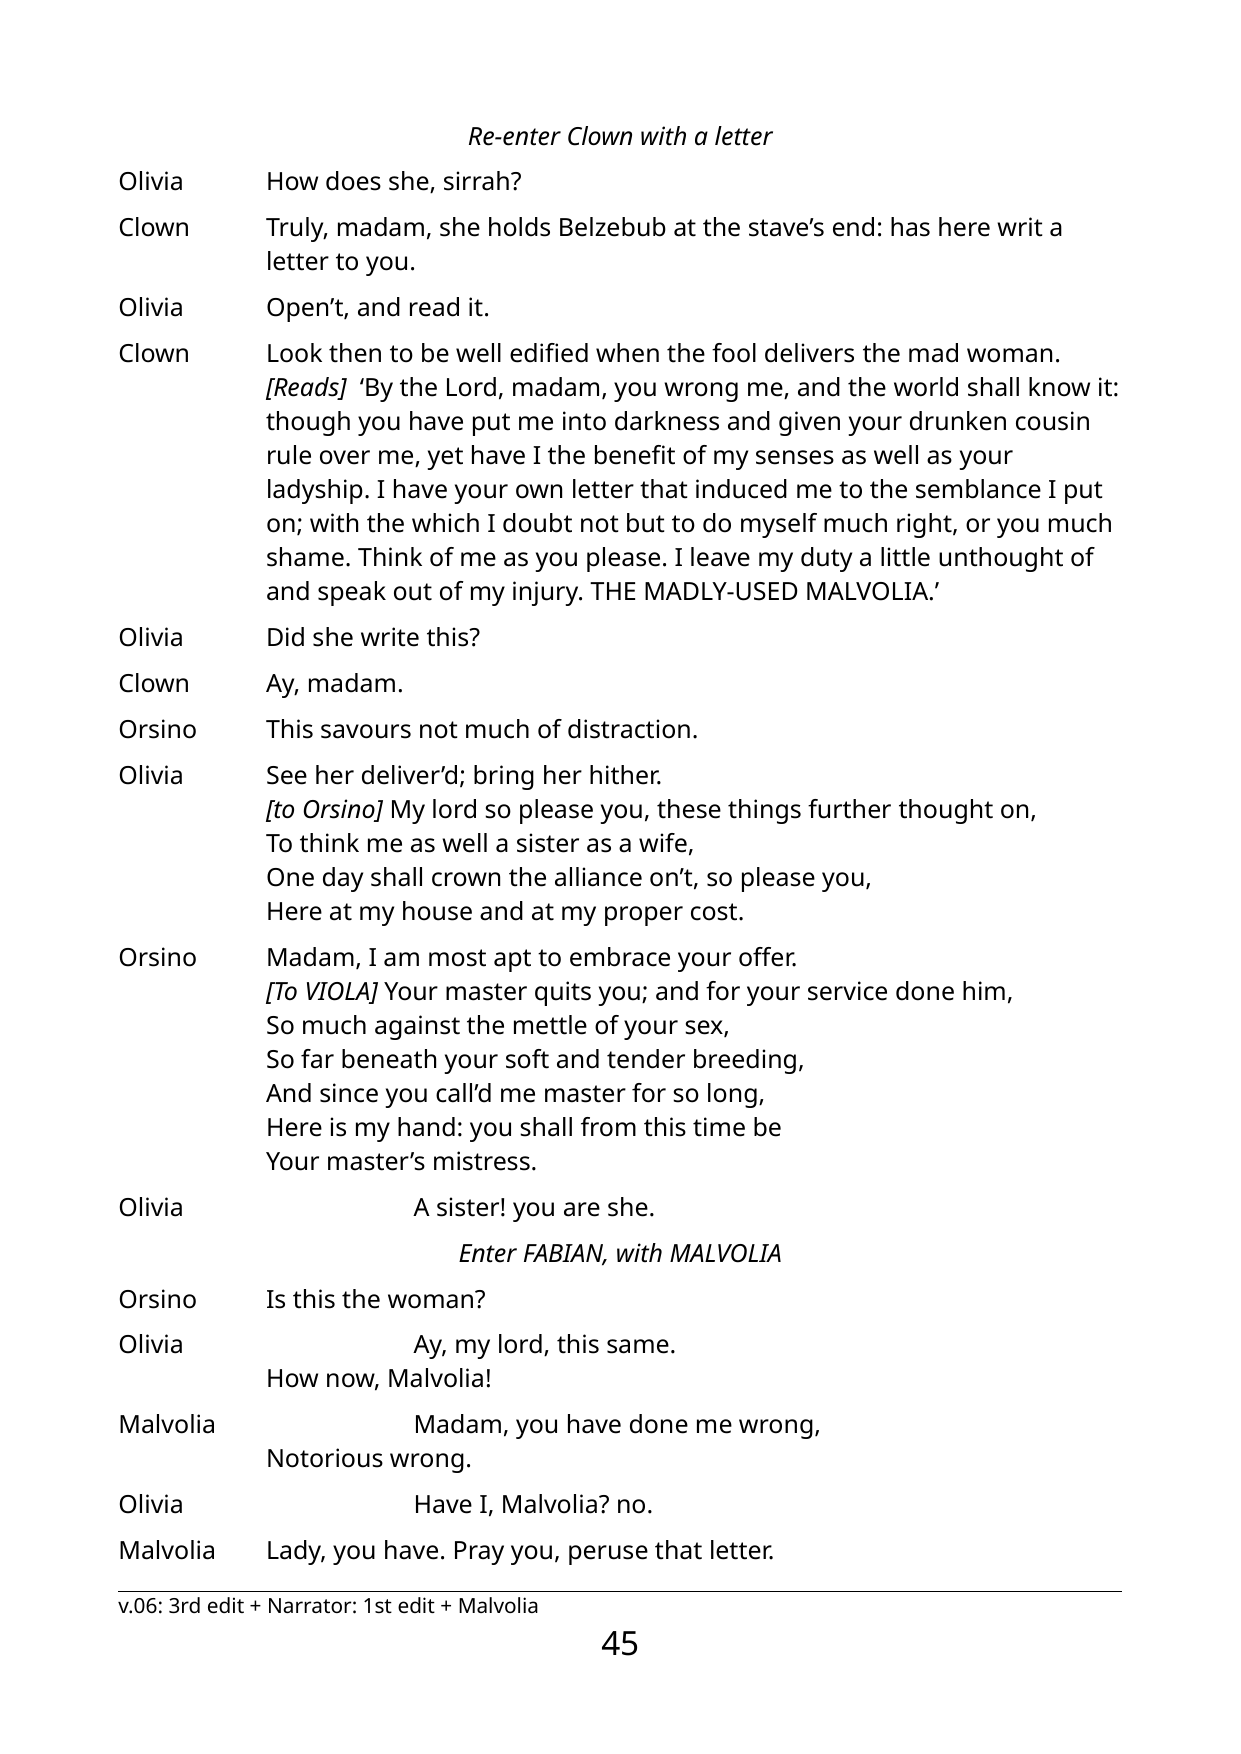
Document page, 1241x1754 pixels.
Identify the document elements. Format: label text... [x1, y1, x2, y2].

text Clown Truly, madam, she holds Belzebub at the stave’s end: has here writ a letter to you. [118, 210, 1122, 278]
text [to Orsino] My lord so please you, these things further thought on, [266, 791, 1122, 825]
text Here at my house and at my proper cost. [266, 893, 1122, 928]
text [To VIOLA] Your master quits you; and for your service done him, [266, 973, 1122, 1007]
text Orsino Madam, I am most apt to embrace your offer. [118, 939, 1122, 973]
text So far beneath your soft and tender breeding, [266, 1042, 1122, 1076]
text So much against the mettle of your sex, [266, 1007, 1122, 1042]
text Olivia Ay, my lord, this same. [118, 1327, 1122, 1361]
text Clown Ay, madam. [118, 666, 1122, 700]
text Here is my hand: you shall from this time be [266, 1110, 1122, 1144]
text Malvolia Lady, you have. Pray you, peruse that letter. [118, 1533, 1122, 1567]
text How now, Malvolia! [266, 1361, 1122, 1395]
text And since you call’d me master for so long, [266, 1076, 1122, 1110]
text Notorious wrong. [266, 1441, 1122, 1475]
text Olivia Have I, Malvolia? no. [118, 1487, 1122, 1521]
text Olivia A sister! you are she. [118, 1189, 1122, 1224]
text Your master’s mistress. [266, 1144, 1122, 1178]
text Olivia Did she write this? [118, 620, 1122, 654]
text Re-enter Clown with a letter [118, 118, 1122, 152]
text To think me as well a sister as a wife, [266, 825, 1122, 859]
text Orsino This savours not much of distraction. [118, 711, 1122, 746]
text Malvolia Madam, you have done me wrong, [118, 1407, 1122, 1441]
text Enter FABIAN, with MALVOLIA [118, 1235, 1122, 1269]
text One day shall crown the alliance on’t, so please you, [266, 859, 1122, 893]
text Olivia How does she, sirrah? [118, 164, 1122, 198]
text Orsino Is this the woman? [118, 1281, 1122, 1315]
text Clown Look then to be well edified when the fool delivers the mad woman. [Reads] ‘By the Lord, madam, you wrong me, and the world shall know it: though you have put me into darkness and given your drunken cousin rule over me, yet have I the benefit of my senses as well as your ladyship. I have your own letter that induced me to the semblance I put on; with the which I doubt not but to do myself much right, or you much shame. Think of me as you please. I leave my duty a little unthought of and speak out of my injury. THE MADLY-USED MALVOLIA.’ [118, 336, 1122, 608]
text Olivia Open’t, and read it. [118, 290, 1122, 324]
text Olivia See her deliver’d; bring her hither. [118, 757, 1122, 791]
